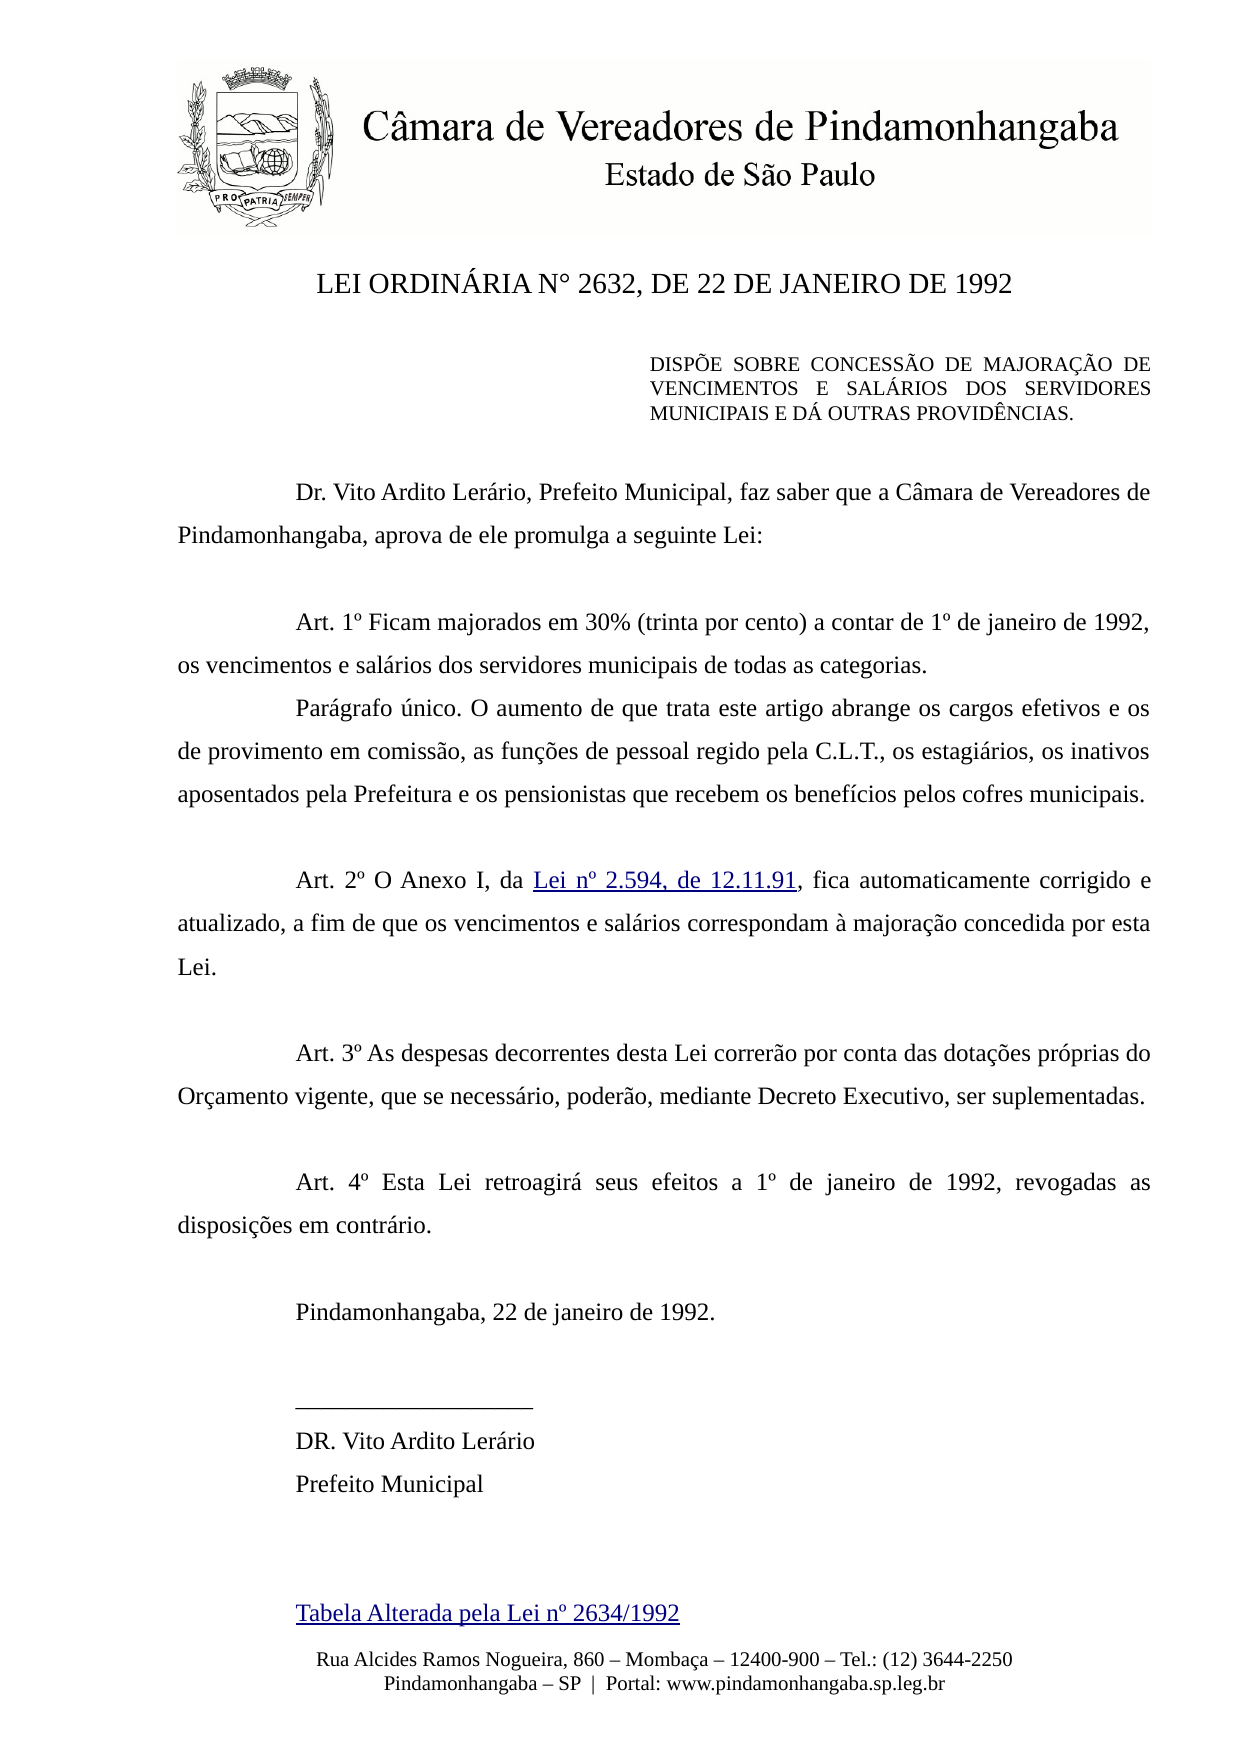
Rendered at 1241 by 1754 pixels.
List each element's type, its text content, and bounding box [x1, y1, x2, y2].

text Parágrafo único. O aumento de que trata este artigo abrange os cargos efetivos e os de provimento em comissão, as funções de pessoal regido pela C.L.T., os estagiários, os inativos aposentados pela Prefeitura e os pensionistas que recebem os benefícios pelos cofres municipais. [177, 693, 1152, 808]
text Tabela Alterada pela Lei nº 2634/1992 [177, 1598, 1152, 1627]
text Art. 4º Esta Lei retroagirá seus efeitos a 1º de janeiro de 1992, revogadas as disposições em contrário. [177, 1167, 1152, 1239]
text Art. 1º Ficam majorados em 30% (trinta por cento) a contar de 1º de janeiro de 1992, os vencimentos e salários dos servidores municipais de todas as categorias. [177, 607, 1152, 678]
text Dr. Vito Ardito Lerário, Prefeito Municipal, faz saber que a Câmara de Vereadores de Pindamonhangaba, aprova de ele promulga a seguinte Lei: [177, 477, 1152, 549]
text Art. 2º O Anexo I, da Lei nº 2.594, de 12.11.91, fica automaticamente corrigido e atualizado, a fim de que os vencimentos e salários correspondam à majoração concedida por esta Lei. [177, 865, 1152, 980]
text Art. 3º As despesas decorrentes desta Lei correrão por conta das dotações próprias do Orçamento vigente, que se necessário, poderão, mediante Decreto Executivo, ser suplementadas. [177, 1038, 1152, 1110]
text Pindamonhangaba, 22 de janeiro de 1992. [177, 1297, 1152, 1325]
picture [177, 59, 1152, 236]
text Prefeito Municipal [177, 1469, 1152, 1498]
text DR. Vito Ardito Lerário [177, 1426, 1152, 1455]
text LEI ORDINÁRIA N° 2632, de 22 de janeiro de 1992 [177, 266, 1152, 299]
text ___________________ [177, 1383, 1152, 1412]
text DISPÕE SOBRE CONCESSÃO DE MAJORAÇÃO DE VENCIMENTOS E SALÁRIOS DOS SERVIDORES MUNICIPAIS E DÁ OUTRAS PROVIDÊNCIAS. [649, 352, 1152, 424]
